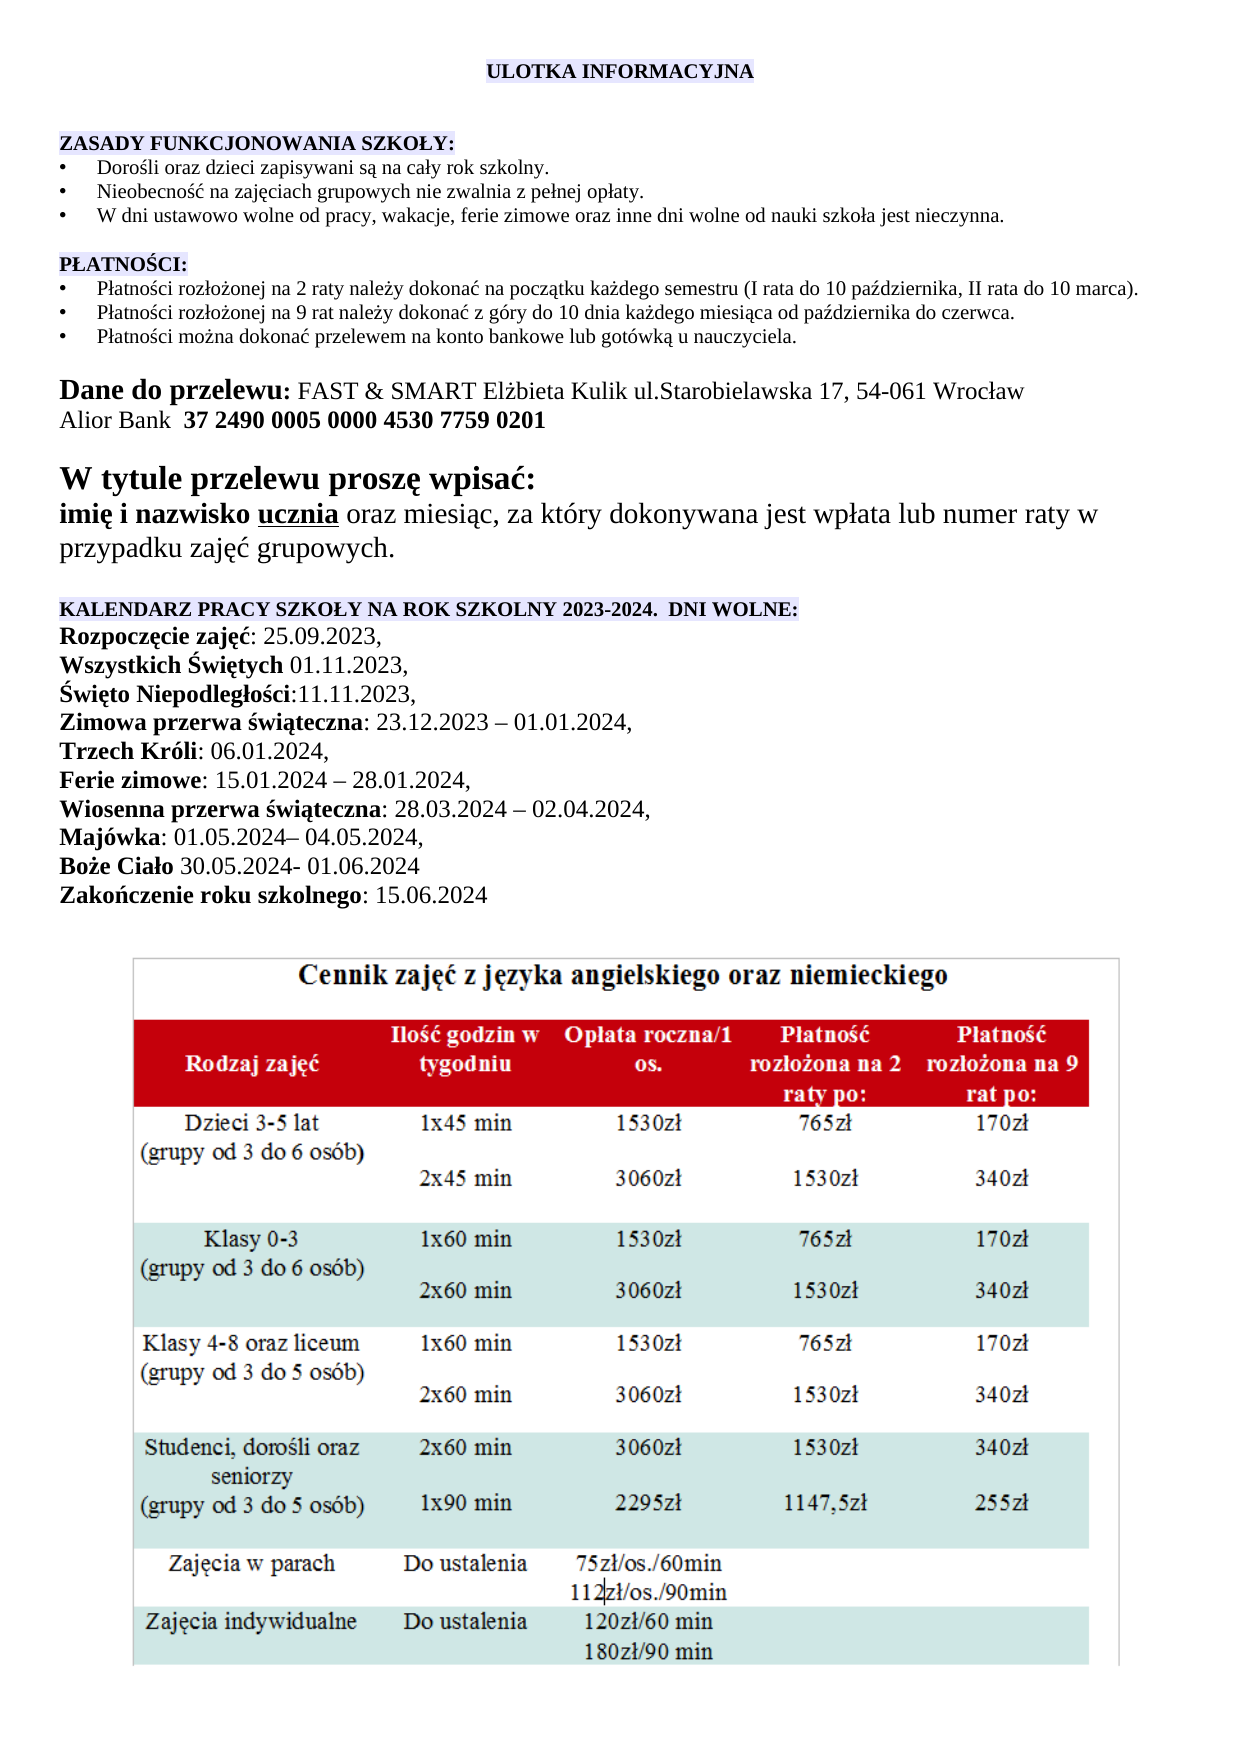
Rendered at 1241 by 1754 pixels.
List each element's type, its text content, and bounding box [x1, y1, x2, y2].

text Zakończenie roku szkolnego: 15.06.2024 [59, 880, 1181, 909]
text PŁATNOŚCI: [59, 252, 1181, 276]
text W tytule przelewu proszę wpisać: [59, 458, 1181, 497]
text Święto Niepodległości:11.11.2023, [59, 679, 1181, 707]
text KALENDARZ PRACY SZKOŁY NA ROK SZKOLNY 2023-2024. DNI WOLNE: [59, 597, 1181, 621]
list Nieobecność na zajęciach grupowych nie zwalnia z pełnej opłaty. [22, 179, 1181, 203]
list Płatności można dokonać przelewem na konto bankowe lub gotówką u nauczyciela. [22, 324, 1181, 348]
list Płatności rozłożonej na 2 raty należy dokonać na początku każdego semestru (I rata do 10 października, II rata do 10 marca). [22, 276, 1181, 300]
text ZASADY FUNKCJONOWANIA SZKOŁY: [59, 131, 1181, 155]
text Wszystkich Świętych 01.11.2023, [59, 650, 1181, 679]
list Płatności rozłożonej na 9 rat należy dokonać z góry do 10 dnia każdego miesiąca od października do czerwca. [22, 300, 1181, 324]
text Alior Bank 37 2490 0005 0000 4530 7759 0201 [59, 405, 1181, 434]
picture [129, 955, 1125, 1674]
text Boże Ciało 30.05.2024- 01.06.2024 [59, 851, 1181, 880]
text Ferie zimowe: 15.01.2024 – 28.01.2024, [59, 765, 1181, 794]
text ULOTKA INFORMACYJNA [59, 59, 1181, 83]
text Dane do przelewu: FAST & SMART Elżbieta Kulik ul.Starobielawska 17, 54-061 Wrocław [59, 372, 1181, 405]
list W dni ustawowo wolne od pracy, wakacje, ferie zimowe oraz inne dni wolne od nauki szkoła jest nieczynna. [22, 203, 1181, 227]
list Dorośli oraz dzieci zapisywani są na cały rok szkolny. [22, 155, 1181, 179]
text Majówka: 01.05.2024– 04.05.2024, [59, 822, 1181, 851]
text imię i nazwisko ucznia oraz miesiąc, za który dokonywana jest wpłata lub numer raty w przypadku zajęć grupowych. [59, 497, 1181, 564]
text Rozpoczęcie zajęć: 25.09.2023, [59, 621, 1181, 650]
text Zimowa przerwa świąteczna: 23.12.2023 – 01.01.2024, [59, 707, 1181, 736]
text Trzech Króli: 06.01.2024, [59, 736, 1181, 765]
text Wiosenna przerwa świąteczna: 28.03.2024 – 02.04.2024, [59, 794, 1181, 822]
